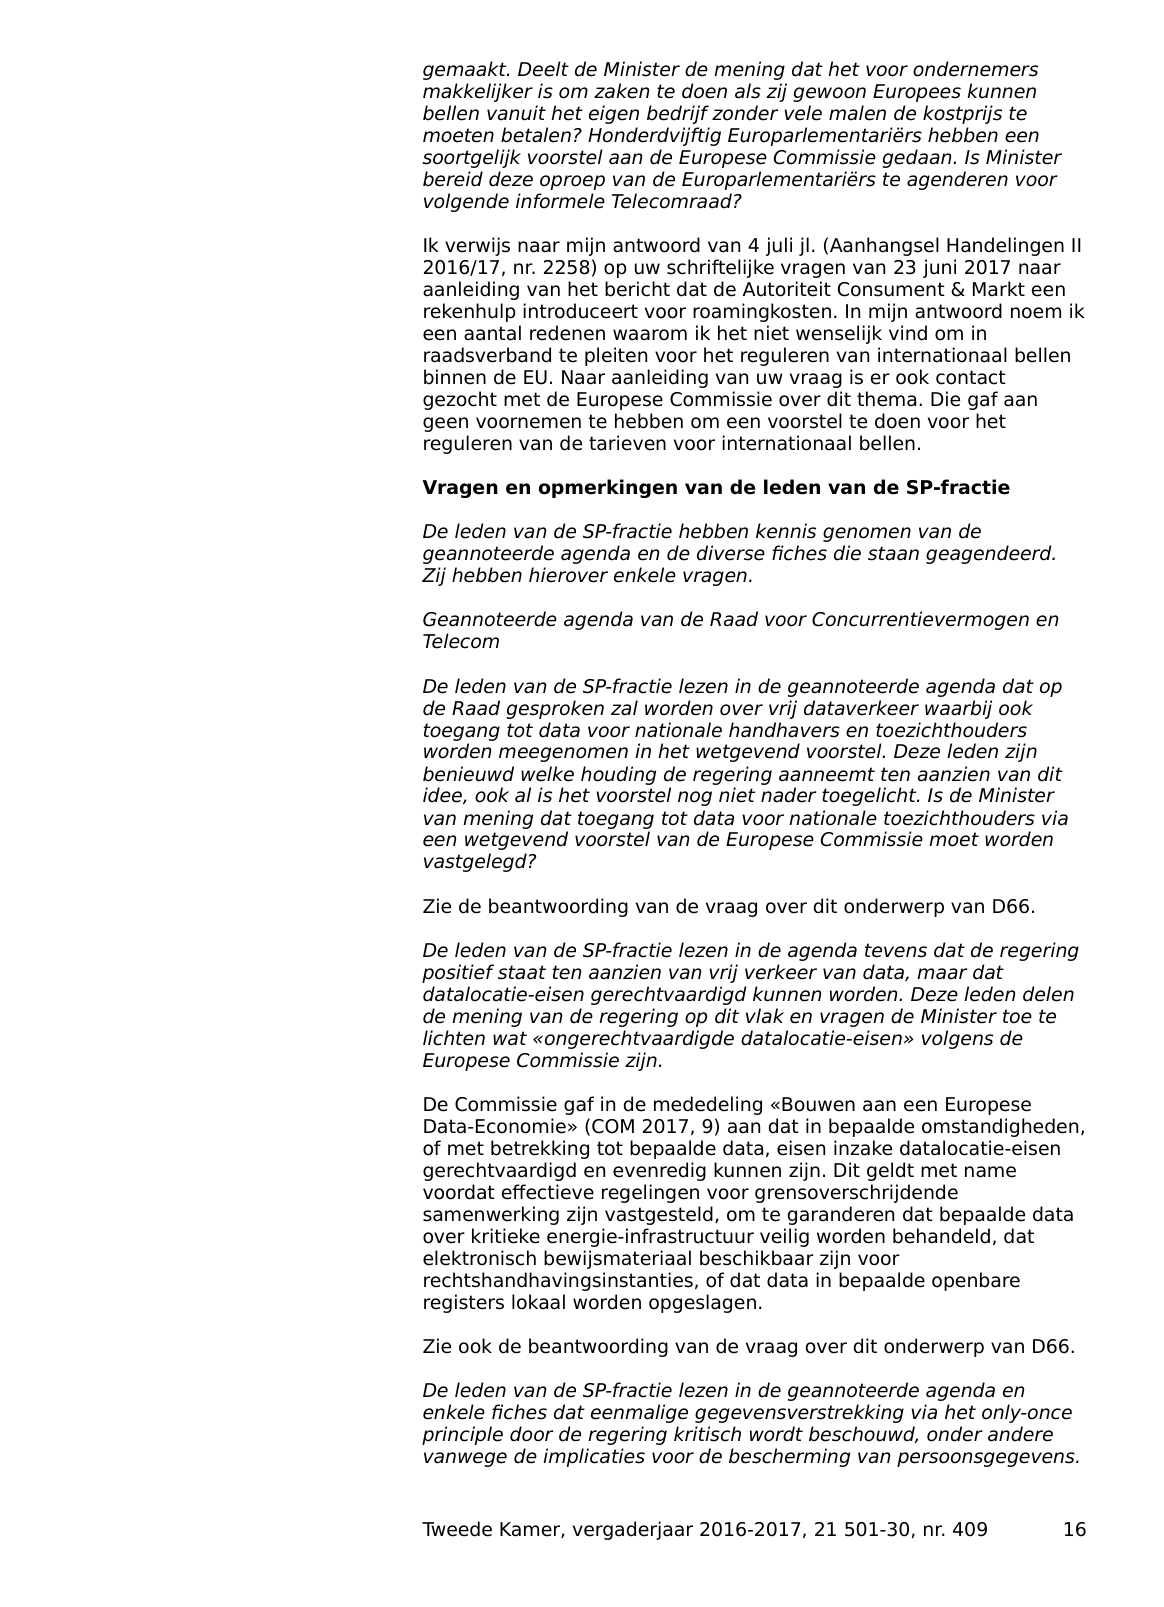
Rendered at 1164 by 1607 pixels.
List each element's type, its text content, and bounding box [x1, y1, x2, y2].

text Ik verwijs naar mijn antwoord van 4 juli jl. (Aanhangsel Handelingen II 2016/17, nr. 2258) op uw schriftelijke vragen van 23 juni 2017 naar aanleiding van het bericht dat de Autoriteit Consument & Markt een rekenhulp introduceert voor roamingkosten. In mijn antwoord noem ik een aantal redenen waarom ik het niet wenselijk vind om in raadsverband te pleiten voor het reguleren van internationaal bellen binnen de EU. Naar aanleiding van uw vraag is er ook contact gezocht met de Europese Commissie over dit thema. Die gaf aan geen voornemen te hebben om een voorstel te doen voor het reguleren van de tarieven voor internationaal bellen. [422, 235, 1087, 455]
text De leden van de SP-fractie hebben kennis genomen van de geannoteerde agenda en de diverse fiches die staan geagendeerd. Zij hebben hierover enkele vragen. [422, 521, 1087, 587]
text De leden van de SP-fractie lezen in de agenda tevens dat de regering positief staat ten aanzien van vrij verkeer van data, maar dat datalocatie-eisen gerechtvaardigd kunnen worden. Deze leden delen de mening van de regering op dit vlak en vragen de Minister toe te lichten wat «ongerechtvaardigde datalocatie-eisen» volgens de Europese Commissie zijn. [422, 940, 1087, 1072]
text Zie ook de beantwoording van de vraag over dit onderwerp van D66. [422, 1336, 1087, 1358]
subtitle Vragen en opmerkingen van de leden van de SP-fractie [422, 477, 1087, 499]
subtitle Geannoteerde agenda van de Raad voor Concurrentievermogen en Telecom [422, 609, 1087, 653]
text De leden van de SP-fractie lezen in de geannoteerde agenda dat op de Raad gesproken zal worden over vrij dataverkeer waarbij ook toegang tot data voor nationale handhavers en toezichthouders worden meegenomen in het wetgevend voorstel. Deze leden zijn benieuwd welke houding de regering aanneemt ten aanzien van dit idee, ook al is het voorstel nog niet nader toegelicht. Is de Minister van mening dat toegang tot data voor nationale toezichthouders via een wetgevend voorstel van de Europese Commissie moet worden vastgelegd? [422, 676, 1087, 873]
text De leden van de SP-fractie lezen in de geannoteerde agenda en enkele fiches dat eenmalige gegevensverstrekking via het only-once principle door de regering kritisch wordt beschouwd, onder andere vanwege de implicaties voor de bescherming van persoonsgegevens. [422, 1380, 1087, 1468]
text De Commissie gaf in de mededeling «Bouwen aan een Europese Data-Economie» (COM 2017, 9) aan dat in bepaalde omstandigheden, of met betrekking tot bepaalde data, eisen inzake datalocatie-eisen gerechtvaardigd en evenredig kunnen zijn. Dit geldt met name voordat effectieve regelingen voor grensoverschrijdende samenwerking zijn vastgesteld, om te garanderen dat bepaalde data over kritieke energie-infrastructuur veilig worden behandeld, dat elektronisch bewijsmateriaal beschikbaar zijn voor rechtshandhavingsinstanties, of dat data in bepaalde openbare registers lokaal worden opgeslagen. [422, 1094, 1087, 1313]
text gemaakt. Deelt de Minister de mening dat het voor ondernemers makkelijker is om zaken te doen als zij gewoon Europees kunnen bellen vanuit het eigen bedrijf zonder vele malen de kostprijs te moeten betalen? Honderdvijftig Europarlementariërs hebben een soortgelijk voorstel aan de Europese Commissie gedaan. Is Minister bereid deze oproep van de Europarlementariërs te agenderen voor volgende informele Telecomraad? [422, 59, 1087, 213]
text Zie de beantwoording van de vraag over dit onderwerp van D66. [422, 896, 1087, 917]
